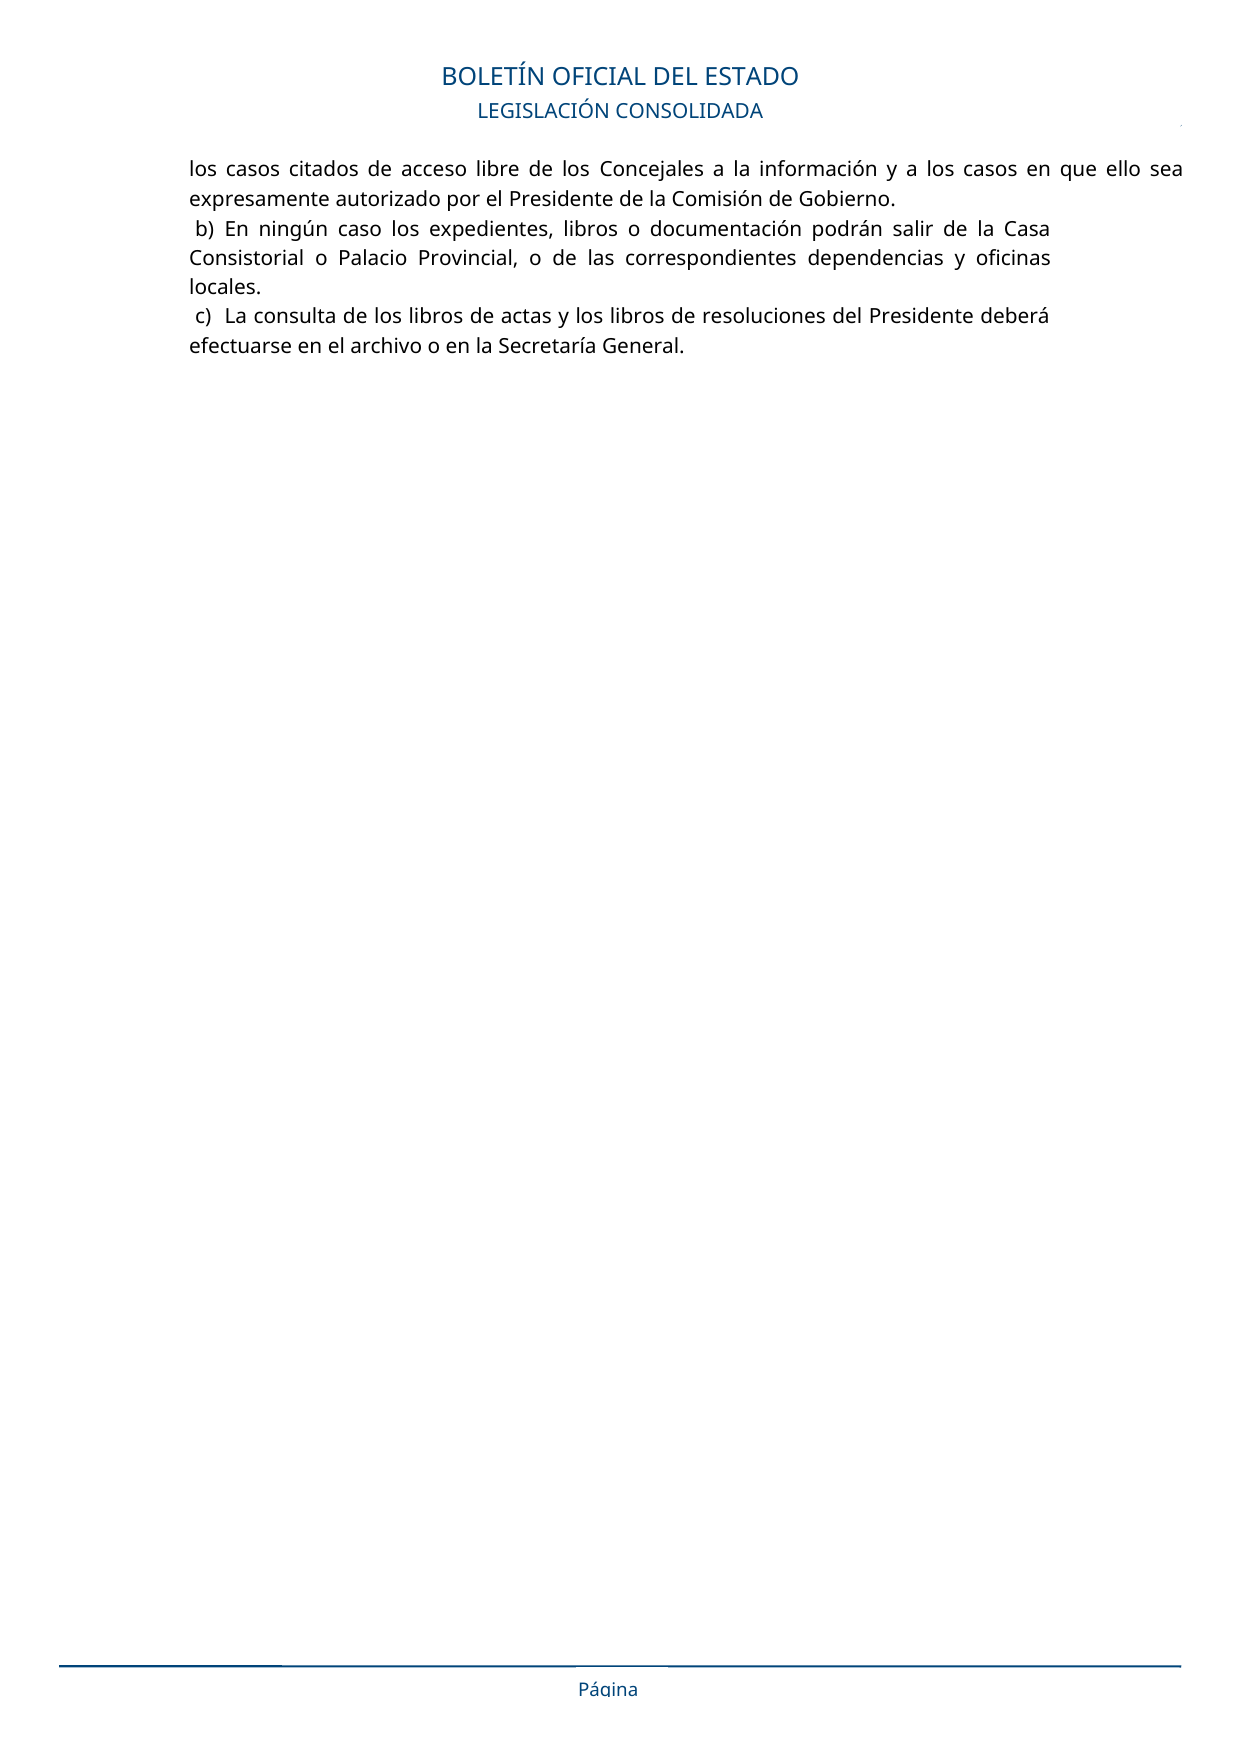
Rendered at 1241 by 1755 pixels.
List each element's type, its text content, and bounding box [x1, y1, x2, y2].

list los casos citados de acceso libre de los Concejales a la información y a los casos en que ello sea expresamente autorizado por el Presidente de la Comisión de Gobierno. [159, 154, 1184, 212]
list La consulta de los libros de actas y los libros de resoluciones del Presidente deberá efectuarse en el archivo o en la Secretaría General. [159, 302, 1052, 359]
list En ningún caso los expedientes, libros o documentación podrán salir de la Casa Consistorial o Palacio Provincial, o de las correspondientes dependencias y oficinas locales. [159, 214, 1051, 301]
